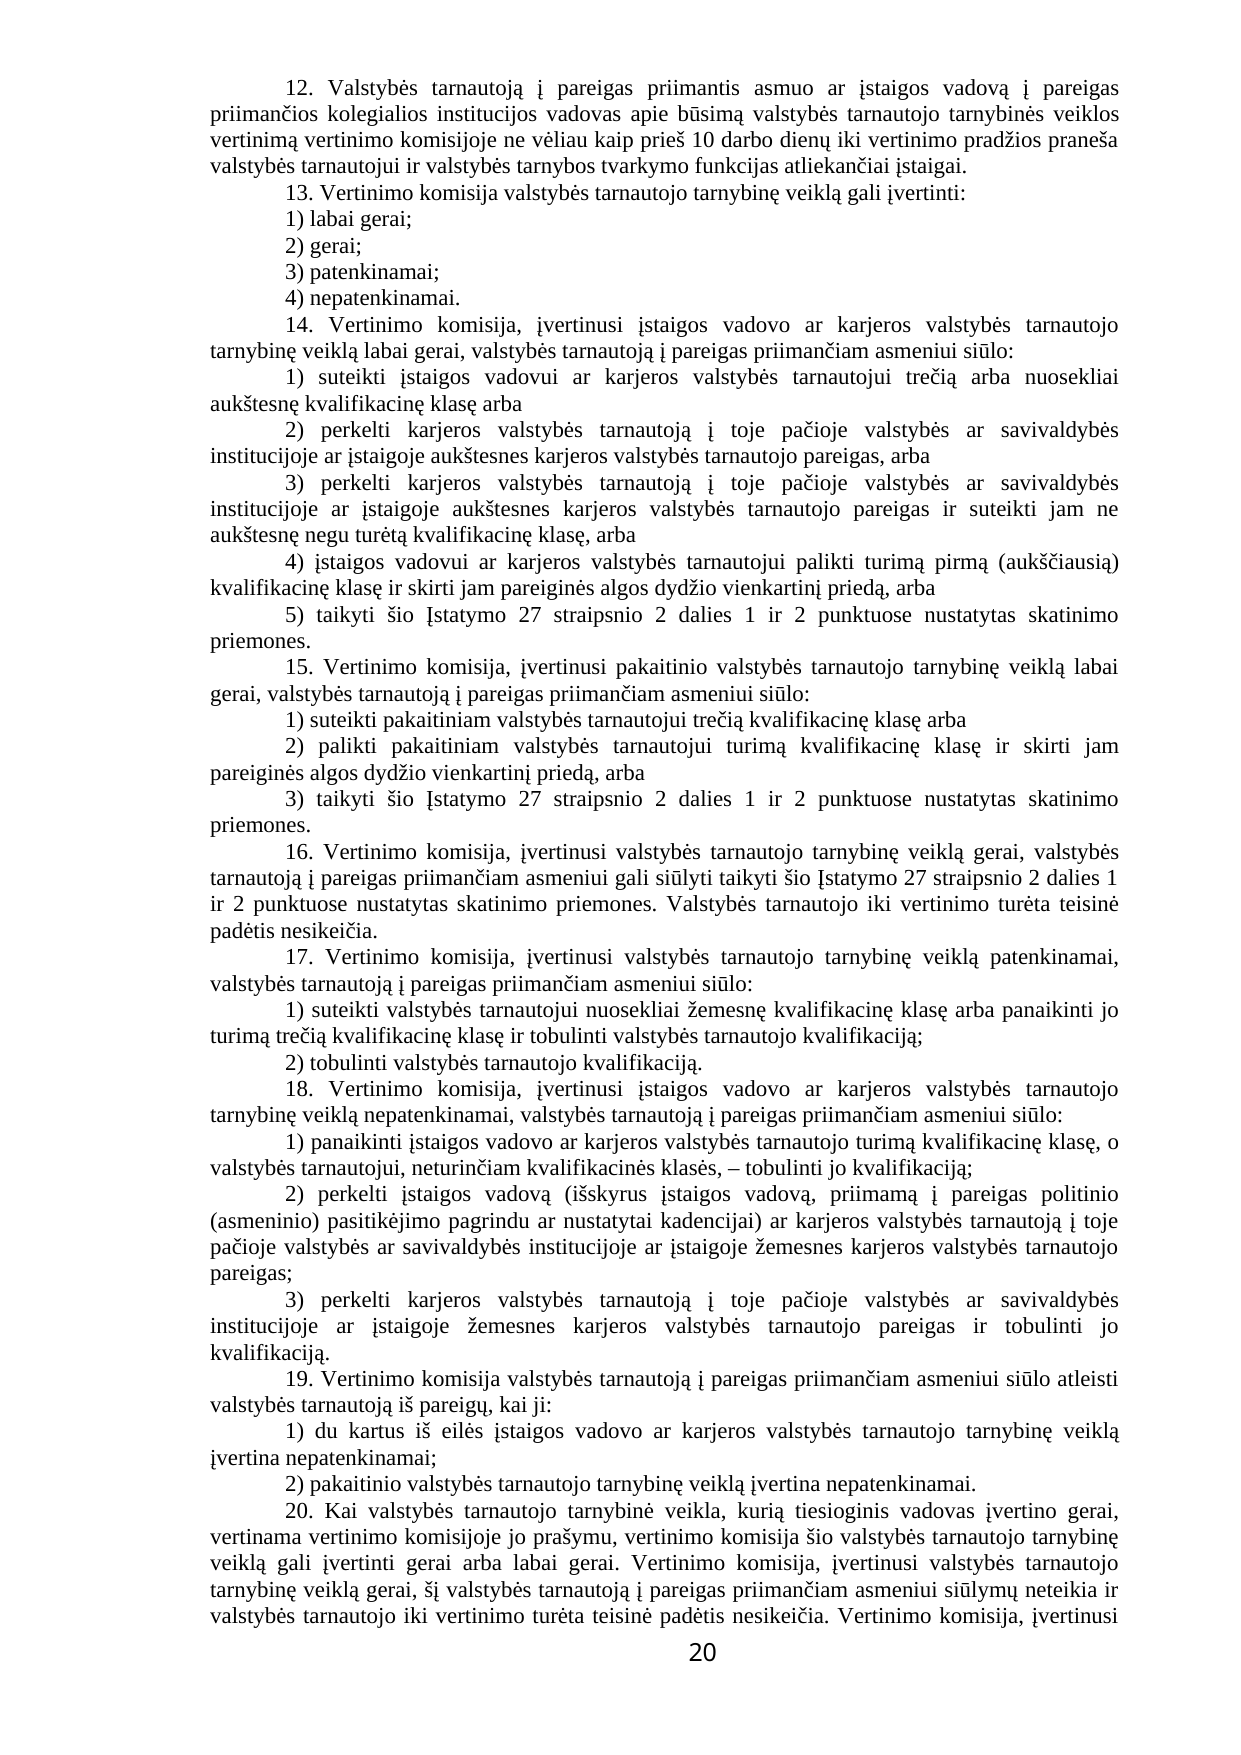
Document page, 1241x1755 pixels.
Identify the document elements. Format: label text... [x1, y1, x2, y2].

text 20. Kai valstybės tarnautojo tarnybinė veikla, kurią tiesioginis vadovas įvertino gerai, vertinama vertinimo komisijoje jo prašymu, vertinimo komisija šio valstybės tarnautojo tarnybinę veiklą gali įvertinti gerai arba labai gerai. Vertinimo komisija, įvertinusi valstybės tarnautojo tarnybinę veiklą gerai, šį valstybės tarnautoją į pareigas priimančiam asmeniui siūlymų neteikia ir valstybės tarnautojo iki vertinimo turėta teisinė padėtis nesikeičia. Vertinimo komisija, įvertinusi [210, 1497, 1120, 1628]
text 1) labai gerai; [210, 205, 1120, 232]
text 3) taikyti šio Įstatymo 27 straipsnio 2 dalies 1 ir 2 punktuose nustatytas skatinimo priemones. [210, 785, 1120, 838]
text 13. Vertinimo komisija valstybės tarnautojo tarnybinę veiklą gali įvertinti: [210, 179, 1120, 205]
text 15. Vertinimo komisija, įvertinusi pakaitinio valstybės tarnautojo tarnybinę veiklą labai gerai, valstybės tarnautoją į pareigas priimančiam asmeniui siūlo: [210, 653, 1120, 706]
text 12. Valstybės tarnautoją į pareigas priimantis asmuo ar įstaigos vadovą į pareigas priimančios kolegialios institucijos vadovas apie būsimą valstybės tarnautojo tarnybinės veiklos vertinimą vertinimo komisijoje ne vėliau kaip prieš 10 darbo dienų iki vertinimo pradžios praneša valstybės tarnautojui ir valstybės tarnybos tvarkymo funkcijas atliekančiai įstaigai. [210, 73, 1120, 179]
text 14. Vertinimo komisija, įvertinusi įstaigos vadovo ar karjeros valstybės tarnautojo tarnybinę veiklą labai gerai, valstybės tarnautoją į pareigas priimančiam asmeniui siūlo: [210, 311, 1120, 363]
text 4) nepatenkinamai. [210, 284, 1120, 311]
text 5) taikyti šio Įstatymo 27 straipsnio 2 dalies 1 ir 2 punktuose nustatytas skatinimo priemones. [210, 601, 1120, 653]
text 2) perkelti karjeros valstybės tarnautoją į toje pačioje valstybės ar savivaldybės institucijoje ar įstaigoje aukštesnes karjeros valstybės tarnautojo pareigas, arba [210, 416, 1120, 469]
text 16. Vertinimo komisija, įvertinusi valstybės tarnautojo tarnybinę veiklą gerai, valstybės tarnautoją į pareigas priimančiam asmeniui gali siūlyti taikyti šio Įstatymo 27 straipsnio 2 dalies 1 ir 2 punktuose nustatytas skatinimo priemones. Valstybės tarnautojo iki vertinimo turėta teisinė padėtis nesikeičia. [210, 838, 1120, 943]
text 19. Vertinimo komisija valstybės tarnautoją į pareigas priimančiam asmeniui siūlo atleisti valstybės tarnautoją iš pareigų, kai ji: [210, 1365, 1120, 1418]
text 2) pakaitinio valstybės tarnautojo tarnybinę veiklą įvertina nepatenkinamai. [210, 1470, 1120, 1497]
text 2) perkelti įstaigos vadovą (išskyrus įstaigos vadovą, priimamą į pareigas politinio (asmeninio) pasitikėjimo pagrindu ar nustatytai kadencijai) ar karjeros valstybės tarnautoją į toje pačioje valstybės ar savivaldybės institucijoje ar įstaigoje žemesnes karjeros valstybės tarnautojo pareigas; [210, 1180, 1120, 1286]
text 17. Vertinimo komisija, įvertinusi valstybės tarnautojo tarnybinę veiklą patenkinamai, valstybės tarnautoją į pareigas priimančiam asmeniui siūlo: [210, 943, 1120, 996]
text 3) perkelti karjeros valstybės tarnautoją į toje pačioje valstybės ar savivaldybės institucijoje ar įstaigoje žemesnes karjeros valstybės tarnautojo pareigas ir tobulinti jo kvalifikaciją. [210, 1286, 1120, 1365]
text 4) įstaigos vadovui ar karjeros valstybės tarnautojui palikti turimą pirmą (aukščiausią) kvalifikacinę klasę ir skirti jam pareiginės algos dydžio vienkartinį priedą, arba [210, 548, 1120, 601]
text 2) palikti pakaitiniam valstybės tarnautojui turimą kvalifikacinę klasę ir skirti jam pareiginės algos dydžio vienkartinį priedą, arba [210, 732, 1120, 785]
text 1) suteikti pakaitiniam valstybės tarnautojui trečią kvalifikacinę klasę arba [210, 706, 1120, 732]
text 3) patenkinamai; [210, 258, 1120, 284]
text 3) perkelti karjeros valstybės tarnautoją į toje pačioje valstybės ar savivaldybės institucijoje ar įstaigoje aukštesnes karjeros valstybės tarnautojo pareigas ir suteikti jam ne aukštesnę negu turėtą kvalifikacinę klasę, arba [210, 469, 1120, 548]
text 2) gerai; [210, 232, 1120, 258]
text 1) suteikti valstybės tarnautojui nuosekliai žemesnę kvalifikacinę klasę arba panaikinti jo turimą trečią kvalifikacinę klasę ir tobulinti valstybės tarnautojo kvalifikaciją; [210, 996, 1120, 1049]
text 1) panaikinti įstaigos vadovo ar karjeros valstybės tarnautojo turimą kvalifikacinę klasę, o valstybės tarnautojui, neturinčiam kvalifikacinės klasės, – tobulinti jo kvalifikaciją; [210, 1128, 1120, 1180]
text 1) suteikti įstaigos vadovui ar karjeros valstybės tarnautojui trečią arba nuosekliai aukštesnę kvalifikacinę klasę arba [210, 363, 1120, 416]
text 2) tobulinti valstybės tarnautojo kvalifikaciją. [210, 1049, 1120, 1075]
text 1) du kartus iš eilės įstaigos vadovo ar karjeros valstybės tarnautojo tarnybinę veiklą įvertina nepatenkinamai; [210, 1418, 1120, 1470]
text 18. Vertinimo komisija, įvertinusi įstaigos vadovo ar karjeros valstybės tarnautojo tarnybinę veiklą nepatenkinamai, valstybės tarnautoją į pareigas priimančiam asmeniui siūlo: [210, 1075, 1120, 1128]
